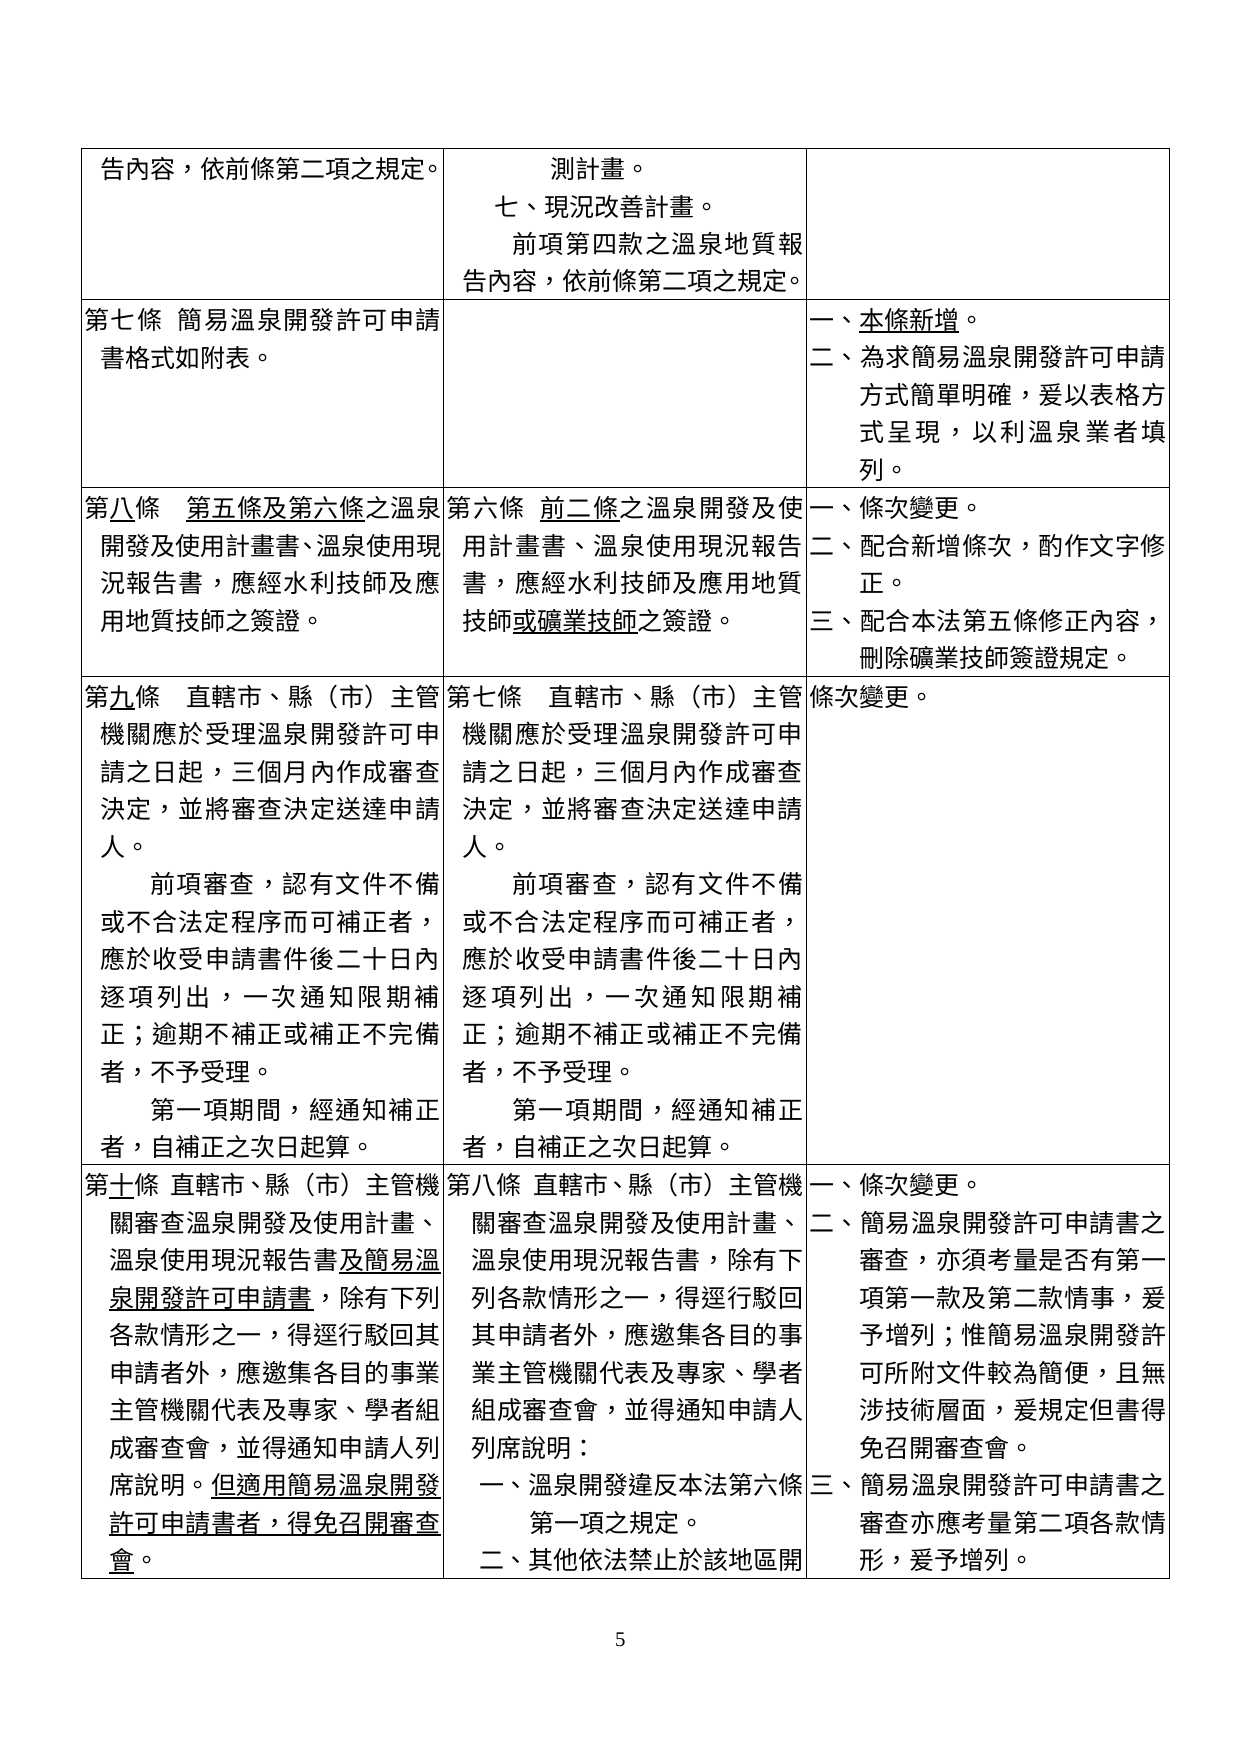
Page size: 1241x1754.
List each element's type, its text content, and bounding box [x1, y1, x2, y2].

table_cell 條次變更。 [807, 677, 1169, 1164]
table_cell 一、本條新增。 二、為求簡易溫泉開發許可申請方式簡單明確，爰以表格方式呈現，以利溫泉業者填列。 [807, 300, 1169, 487]
table_cell 第十條 直轄市、縣（市）主管機關審查溫泉開發及使用計畫、溫泉使用現況報告書及簡易溫泉開發許可申請書，除有下列各款情形之一，得逕行駁回其申請者外，應邀集各目的事業主管機關代表及專家、學者組成審查會，並得通知申請人列席說明。但適用簡易溫泉開發許可申請書者，得免召開審查會。 [82, 1165, 443, 1578]
table_cell 第八條 直轄市、縣（市）主管機關審查溫泉開發及使用計畫、溫泉使用現況報告書，除有下列各款情形之一，得逕行駁回其申請者外，應邀集各目的事業主管機關代表及專家、學者組成審查會，並得通知申請人列席說明： 一、溫泉開發違反本法第六條第一項之規定。 二、其他依法禁止於該地區開 [444, 1165, 806, 1578]
table_cell 第六條 溫泉使用現況報告書，應載明下列事項： 申請人之名稱或姓名及所在地或住所；申請人如為自然人者，其身分證統一編號，如為非自然人者，其代表人或管理人之姓名、住所。 現已使用溫泉之位置、範圍、溫泉取用量說明及使用事業類別。 土地使用現況圖、土地分區及用地說明、土地登記簿及地籍圖謄本。 開發範圍之溫泉地質報告。 溫泉取用設施或其他水利建造物之使用、維護方法、說明、取用量估算及其影響評估。 溫泉泉質、泉量、泉溫監測計畫。 現況改善計畫。 前項第四款之溫泉地質報告內容，依前條第二項之規定。 [82, 149, 443, 298]
table_cell 第七條 直轄市、縣（市）主管機關應於受理溫泉開發許可申請之日起，三個月內作成審查決定，並將審查決定送達申請人。 前項審查，認有文件不備或不合法定程序而可補正者，應於收受申請書件後二十日內逐項列出，一次通知限期補正；逾期不補正或補正不完備者，不予受理。 第一項期間，經通知補正者，自補正之次日起算。 [444, 677, 806, 1164]
table_cell [444, 300, 806, 487]
table_cell 一、條次變更。 二、簡易溫泉開發許可申請書之審查，亦須考量是否有第一項第一款及第二款情事，爰予增列；惟簡易溫泉開發許可所附文件較為簡便，且無涉技術層面，爰規定但書得免召開審查會。 三、簡易溫泉開發許可申請書之審查亦應考量第二項各款情形，爰予增列。 [807, 1165, 1169, 1578]
table_cell 第八條 第五條及第六條之溫泉開發及使用計畫書、溫泉使用現況報告書，應經水利技師及應用地質技師之簽證。 [82, 488, 443, 676]
table_cell 第七條 簡易溫泉開發許可申請書格式如附表。 [82, 300, 443, 487]
table_cell 第六條 前二條之溫泉開發及使用計畫書、溫泉使用現況報告書，應經水利技師及應用地質技師或礦業技師之簽證。 [444, 488, 806, 676]
table_cell [807, 149, 1169, 298]
table_cell 測計畫。 七、現況改善計畫。 前項第四款之溫泉地質報告內容，依前條第二項之規定。 [444, 149, 806, 298]
table_cell 第九條 直轄市、縣（市）主管機關應於受理溫泉開發許可申請之日起，三個月內作成審查決定，並將審查決定送達申請人。 前項審查，認有文件不備或不合法定程序而可補正者，應於收受申請書件後二十日內逐項列出，一次通知限期補正；逾期不補正或補正不完備者，不予受理。 第一項期間，經通知補正者，自補正之次日起算。 [82, 677, 443, 1164]
table_cell 一、條次變更。 二、配合新增條次，酌作文字修正。 三、配合本法第五條修正內容，刪除礦業技師簽證規定。 [807, 488, 1169, 676]
